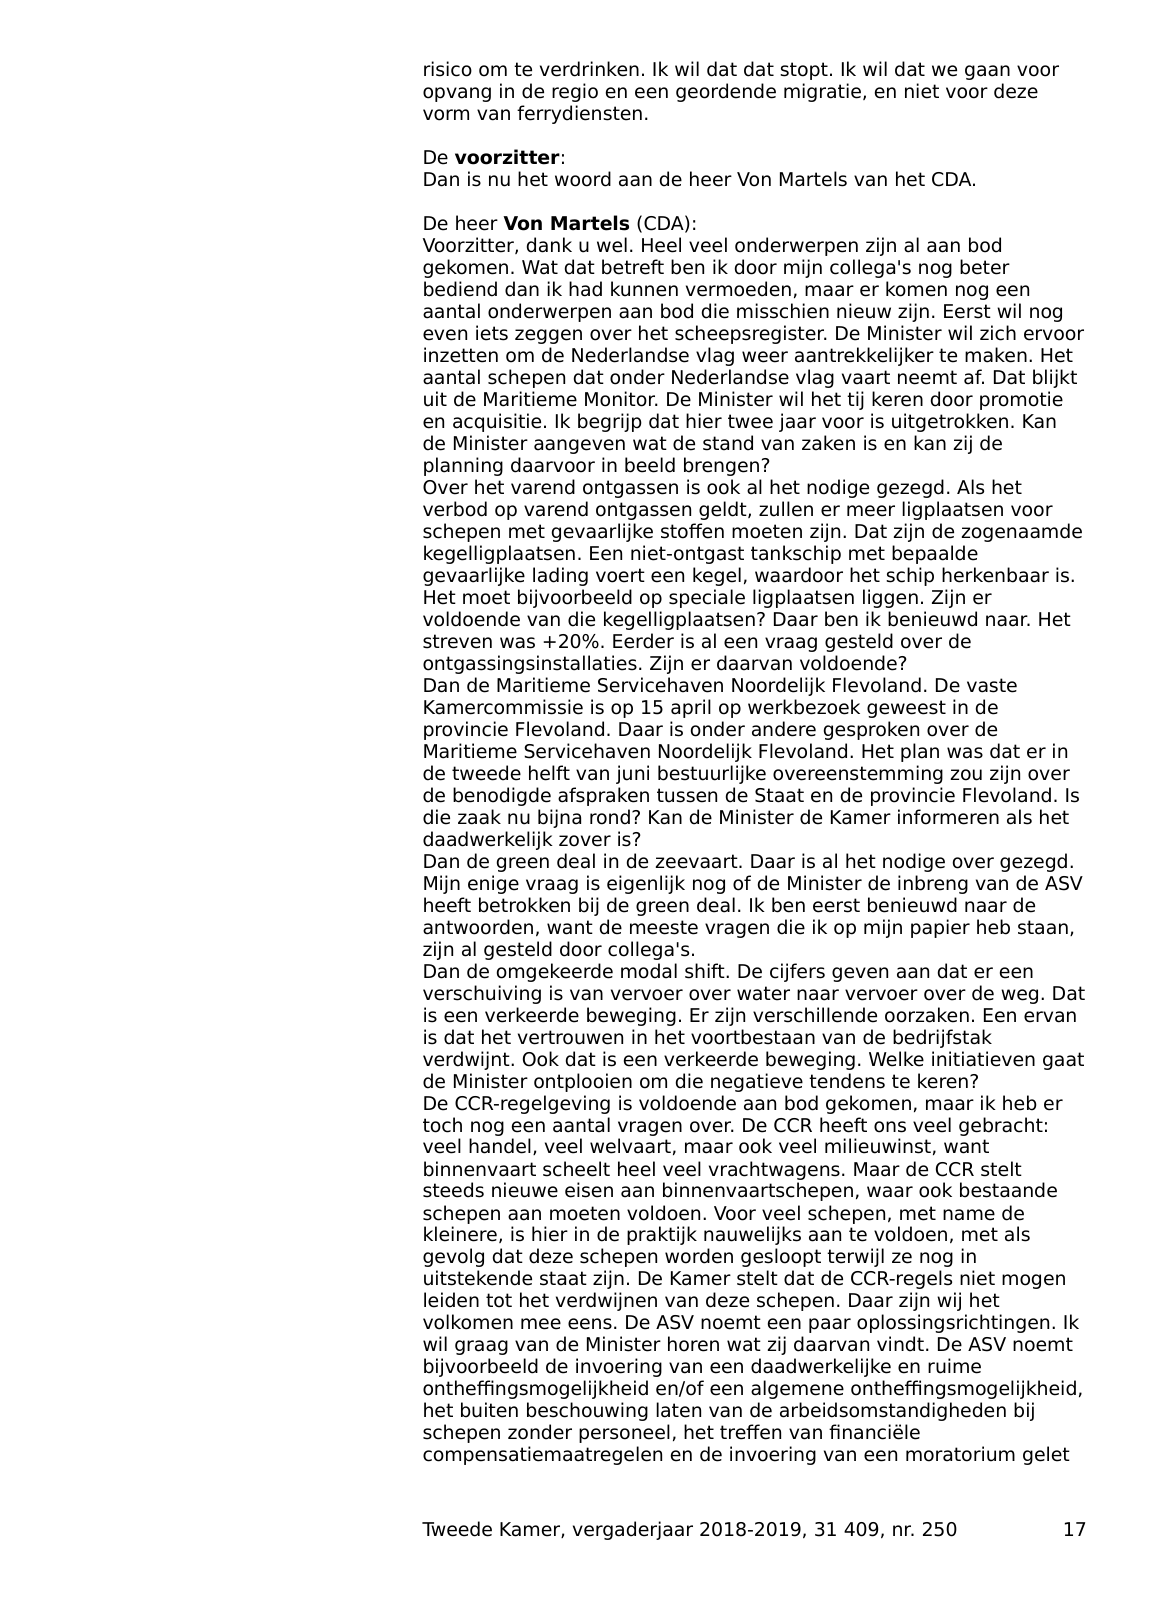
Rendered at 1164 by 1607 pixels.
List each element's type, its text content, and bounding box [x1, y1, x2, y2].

text Voorzitter, dank u wel. Heel veel onderwerpen zijn al aan bod gekomen. Wat dat betreft ben ik door mijn collega's nog beter bediend dan ik had kunnen vermoeden, maar er komen nog een aantal onderwerpen aan bod die misschien nieuw zijn. Eerst wil nog even iets zeggen over het scheepsregister. De Minister wil zich ervoor inzetten om de Nederlandse vlag weer aantrekkelijker te maken. Het aantal schepen dat onder Nederlandse vlag vaart neemt af. Dat blijkt uit de Maritieme Monitor. De Minister wil het tij keren door promotie en acquisitie. Ik begrijp dat hier twee jaar voor is uitgetrokken. Kan de Minister aangeven wat de stand van zaken is en kan zij de planning daarvoor in beeld brengen? [422, 235, 1087, 477]
text De voorzitter: [422, 147, 1087, 169]
text risico om te verdrinken. Ik wil dat dat stopt. Ik wil dat we gaan voor opvang in de regio en een geordende migratie, en niet voor deze vorm van ferrydiensten. [422, 59, 1087, 125]
text Dan de Maritieme Servicehaven Noordelijk Flevoland. De vaste Kamercommissie is op 15 april op werkbezoek geweest in de provincie Flevoland. Daar is onder andere gesproken over de Maritieme Servicehaven Noordelijk Flevoland. Het plan was dat er in de tweede helft van juni bestuurlijke overeenstemming zou zijn over de benodigde afspraken tussen de Staat en de provincie Flevoland. Is die zaak nu bijna rond? Kan de Minister de Kamer informeren als het daadwerkelijk zover is? [422, 675, 1087, 851]
text Dan de omgekeerde modal shift. De cijfers geven aan dat er een verschuiving is van vervoer over water naar vervoer over de weg. Dat is een verkeerde beweging. Er zijn verschillende oorzaken. Een ervan is dat het vertrouwen in het voortbestaan van de bedrijfstak verdwijnt. Ook dat is een verkeerde beweging. Welke initiatieven gaat de Minister ontplooien om die negatieve tendens te keren? [422, 961, 1087, 1092]
text De heer Von Martels (CDA): [422, 213, 1087, 235]
text Dan is nu het woord aan de heer Von Martels van het CDA. [422, 169, 1087, 191]
text De CCR-regelgeving is voldoende aan bod gekomen, maar ik heb er toch nog een aantal vragen over. De CCR heeft ons veel gebracht: veel handel, veel welvaart, maar ook veel milieuwinst, want binnenvaart scheelt heel veel vrachtwagens. Maar de CCR stelt steeds nieuwe eisen aan binnenvaartschepen, waar ook bestaande schepen aan moeten voldoen. Voor veel schepen, met name de kleinere, is hier in de praktijk nauwelijks aan te voldoen, met als gevolg dat deze schepen worden gesloopt terwijl ze nog in uitstekende staat zijn. De Kamer stelt dat de CCR-regels niet mogen leiden tot het verdwijnen van deze schepen. Daar zijn wij het volkomen mee eens. De ASV noemt een paar oplossingsrichtingen. Ik wil graag van de Minister horen wat zij daarvan vindt. De ASV noemt bijvoorbeeld de invoering van een daadwerkelijke en ruime ontheffingsmogelijkheid en/of een algemene ontheffingsmogelijkheid, het buiten beschouwing laten van de arbeidsomstandigheden bij schepen zonder personeel, het treffen van financiële compensatiemaatregelen en de invoering van een moratorium gelet [422, 1092, 1087, 1466]
text Dan de green deal in de zeevaart. Daar is al het nodige over gezegd. Mijn enige vraag is eigenlijk nog of de Minister de inbreng van de ASV heeft betrokken bij de green deal. Ik ben eerst benieuwd naar de antwoorden, want de meeste vragen die ik op mijn papier heb staan, zijn al gesteld door collega's. [422, 851, 1087, 961]
text Over het varend ontgassen is ook al het nodige gezegd. Als het verbod op varend ontgassen geldt, zullen er meer ligplaatsen voor schepen met gevaarlijke stoffen moeten zijn. Dat zijn de zogenaamde kegelligplaatsen. Een niet-ontgast tankschip met bepaalde gevaarlijke lading voert een kegel, waardoor het schip herkenbaar is. Het moet bijvoorbeeld op speciale ligplaatsen liggen. Zijn er voldoende van die kegelligplaatsen? Daar ben ik benieuwd naar. Het streven was +20%. Eerder is al een vraag gesteld over de ontgassingsinstallaties. Zijn er daarvan voldoende? [422, 477, 1087, 675]
